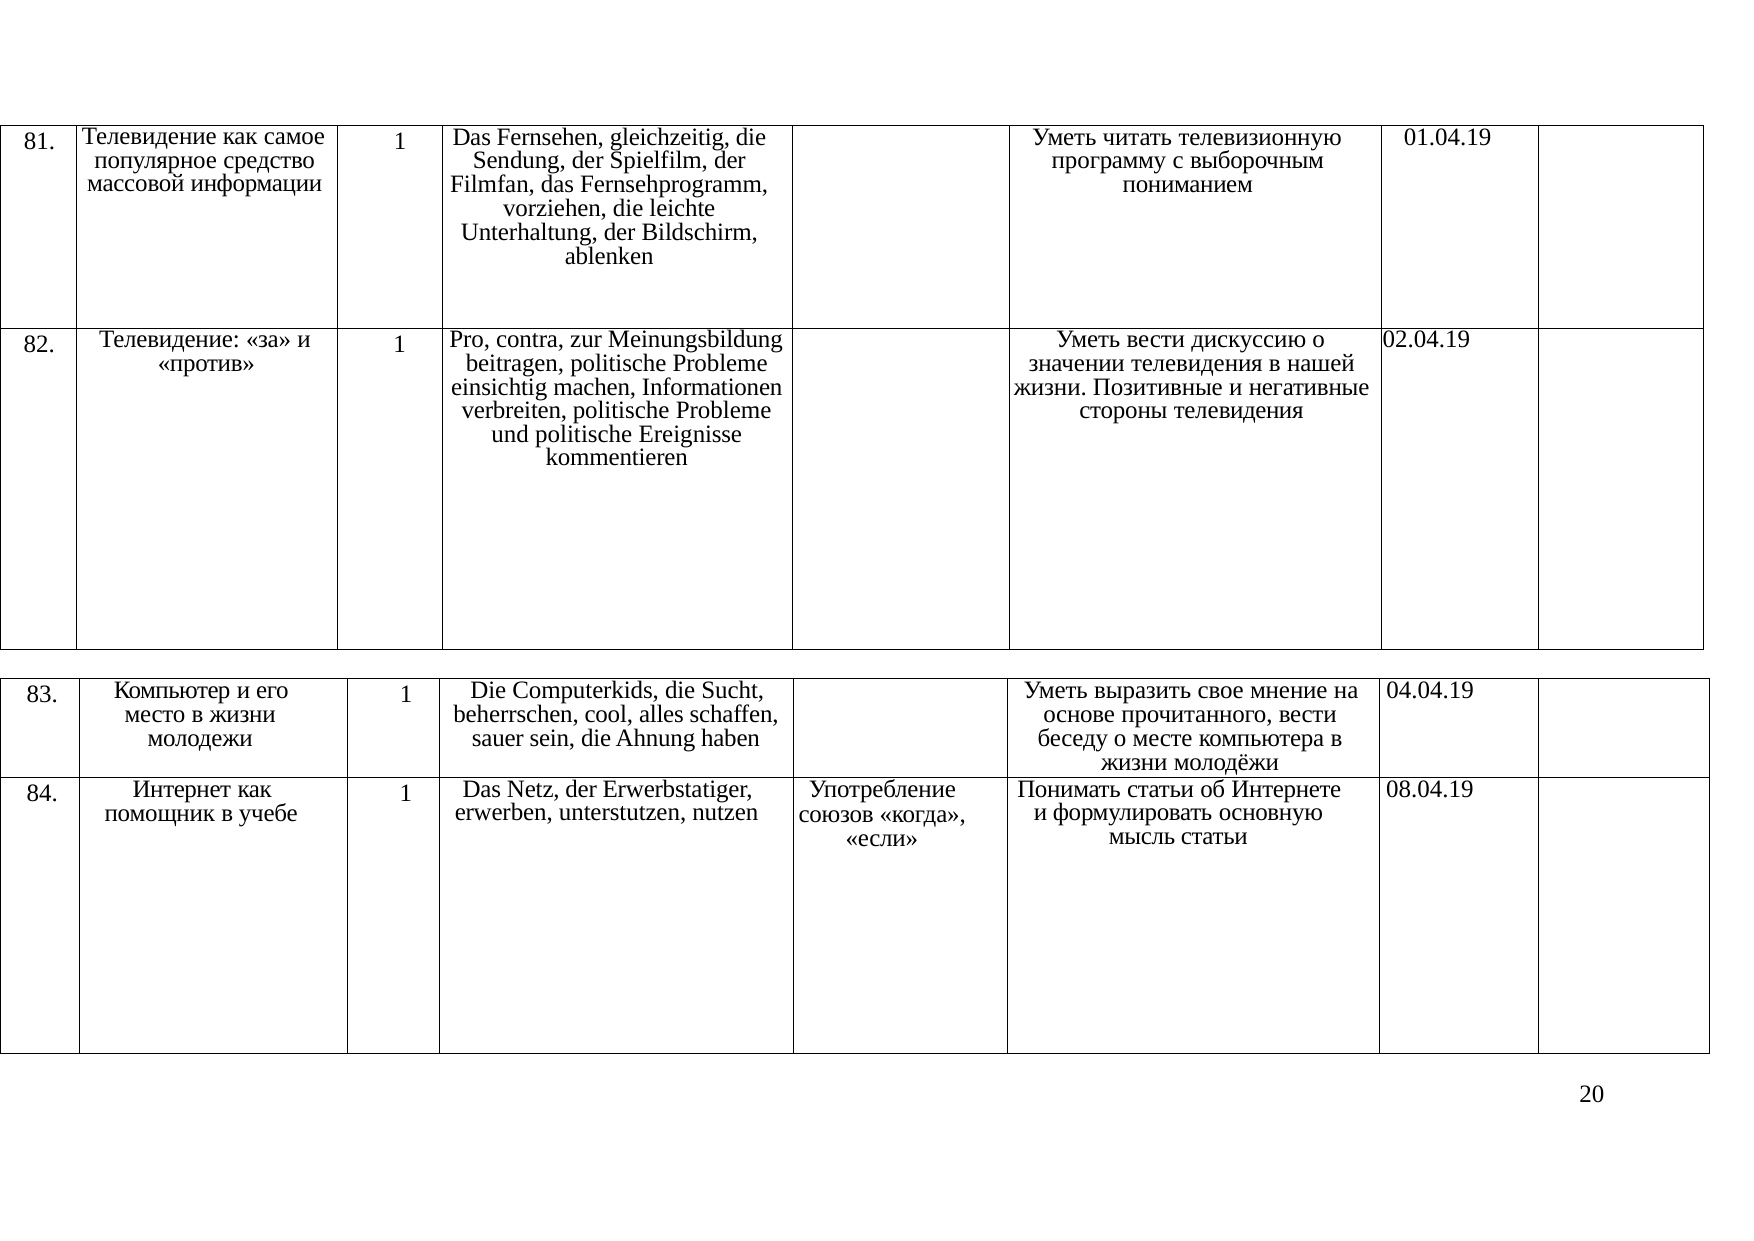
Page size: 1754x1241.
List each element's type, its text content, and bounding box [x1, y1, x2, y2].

table_header 1 [348, 679, 439, 777]
table_header Компьютер и его место в жизни молодежи [80, 679, 347, 777]
table_cell 1 [348, 778, 439, 1053]
table_cell Уметь читать телевизионную программу с выборочным пониманием [1010, 126, 1381, 328]
table_cell 1 [338, 126, 442, 328]
table_cell [793, 329, 1009, 648]
table_header [1539, 679, 1709, 777]
table_header Die Computerkids, die Sucht, beherrschen, cool, alles schaffen, sauer sein, die Ahnung haben [440, 679, 793, 777]
table_header 83. [1, 679, 79, 777]
table_cell [1539, 126, 1703, 328]
table_cell Понимать статьи об Интернете и формулировать основную мысль статьи [1008, 778, 1379, 1053]
table_cell 1 [338, 329, 442, 648]
table_header Уметь выразить свое мнение на основе прочитанного, вести беседу о месте компьютера в жизни молодёжи [1008, 679, 1379, 777]
table_cell [1539, 329, 1703, 648]
table_cell Телевидение: «за» и «против» [77, 329, 337, 648]
table_cell Уметь вести дискуссию о значении телевидения в нашей жизни. Позитивные и негативные стороны телевидения [1010, 329, 1381, 648]
table_cell Pro, contra, zur Meinungsbildung beitragen, politische Probleme einsichtig machen, Informationen verbreiten, politische Probleme und politische Ereignisse kommentieren [443, 329, 792, 648]
table_cell Интернет как помощник в учебе [80, 778, 347, 1053]
table_cell 81. [1, 126, 76, 328]
table_header [794, 679, 1007, 777]
table_cell 01.04.19 [1382, 126, 1538, 328]
table_cell Употребление союзов «когда», «если» [794, 778, 1007, 1053]
table_header 04.04.19 [1380, 679, 1538, 777]
table_cell [793, 126, 1009, 328]
table_cell 02.04.19 [1382, 329, 1538, 648]
table_cell Телевидение как самое популярное средство массовой информации [77, 126, 337, 328]
table_cell Das Netz, der Erwerbstatiger, erwerben, unterstutzen, nutzen [440, 778, 793, 1053]
table_cell 82. [1, 329, 76, 648]
table_cell 08.04.19 [1380, 778, 1538, 1053]
table_cell 84. [1, 778, 79, 1053]
table_cell [1539, 778, 1709, 1053]
table_cell Das Fernsehen, gleichzeitig, die Sendung, der Spielfilm, der Filmfan, das Fernsehprogramm, vorziehen, die leichte Unterhaltung, der Bildschirm, ablenken [443, 126, 792, 328]
